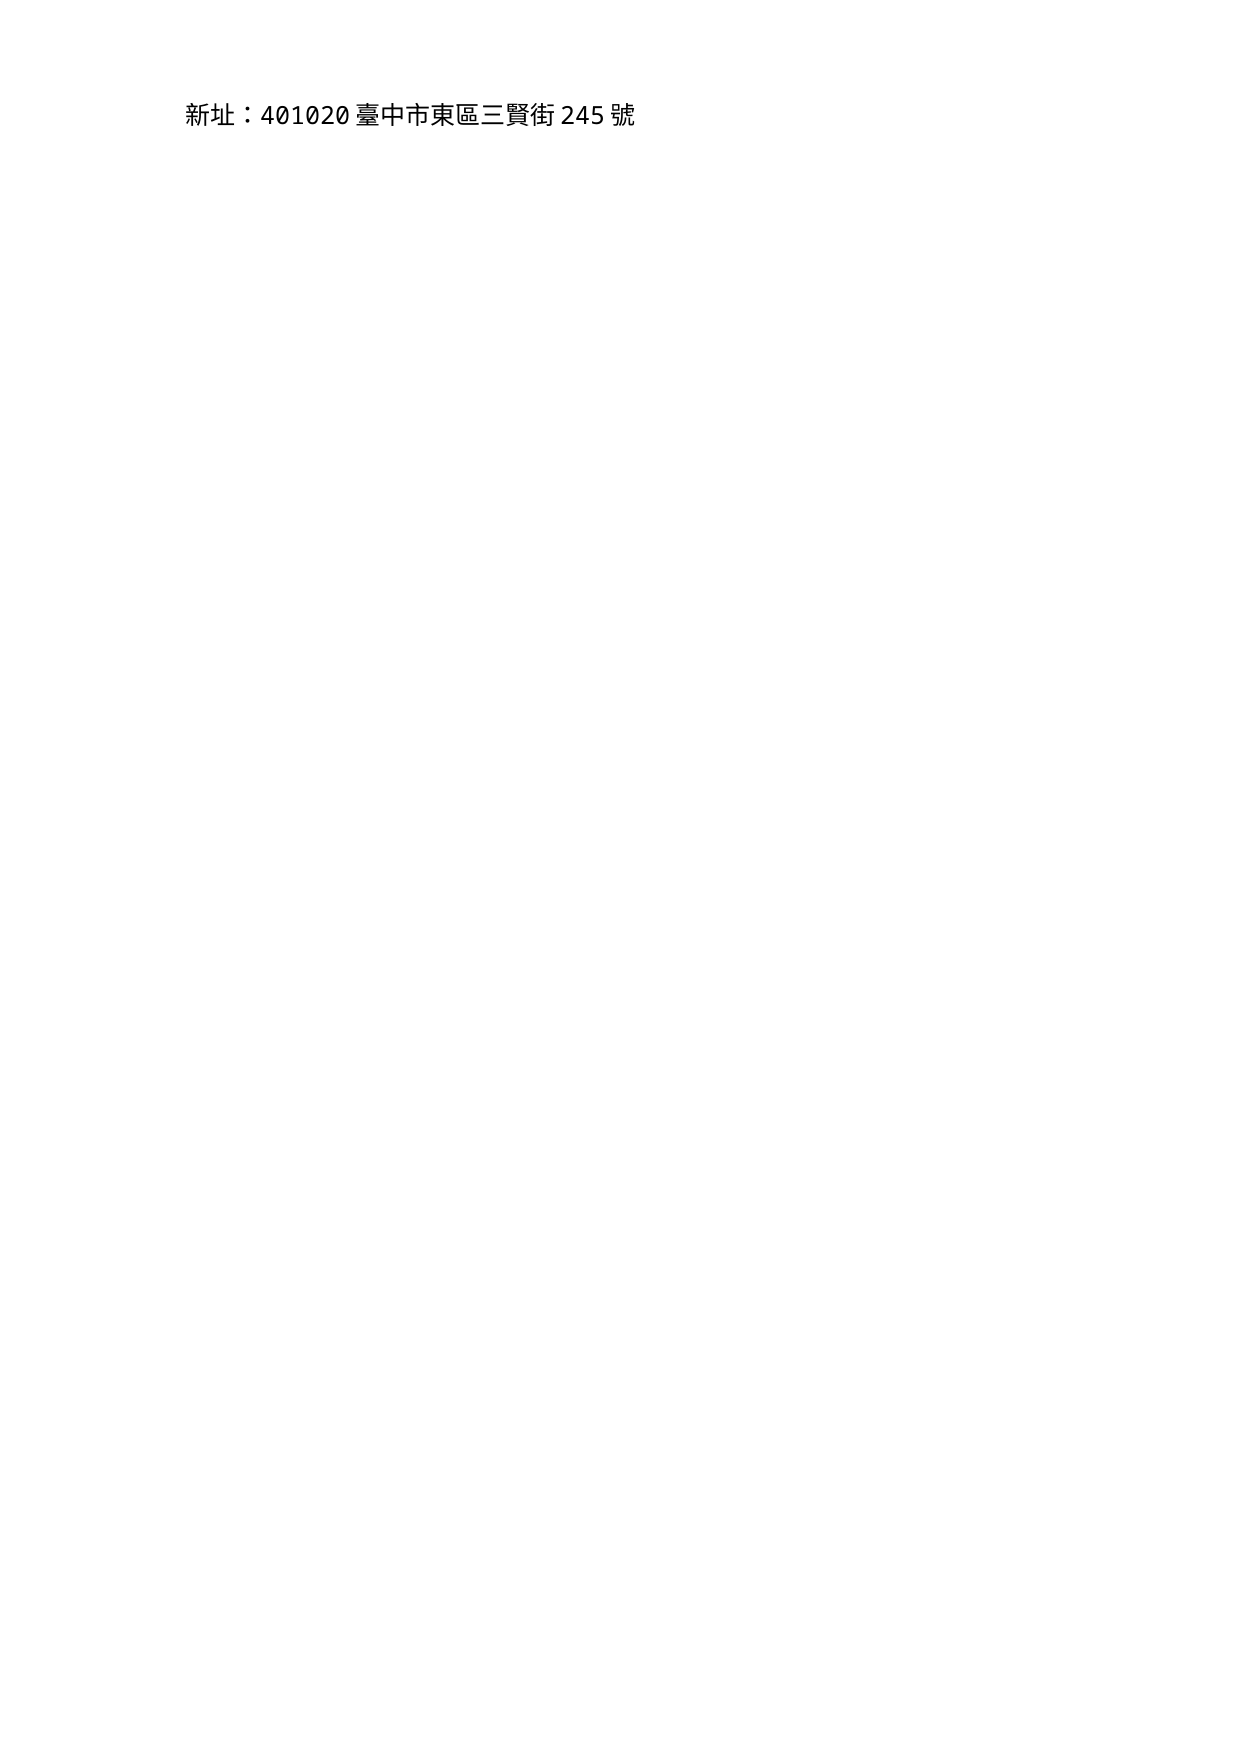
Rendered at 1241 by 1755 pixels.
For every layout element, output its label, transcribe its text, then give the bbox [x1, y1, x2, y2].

text 新址：401020臺中市東區三賢街245號 [185, 96, 1152, 132]
